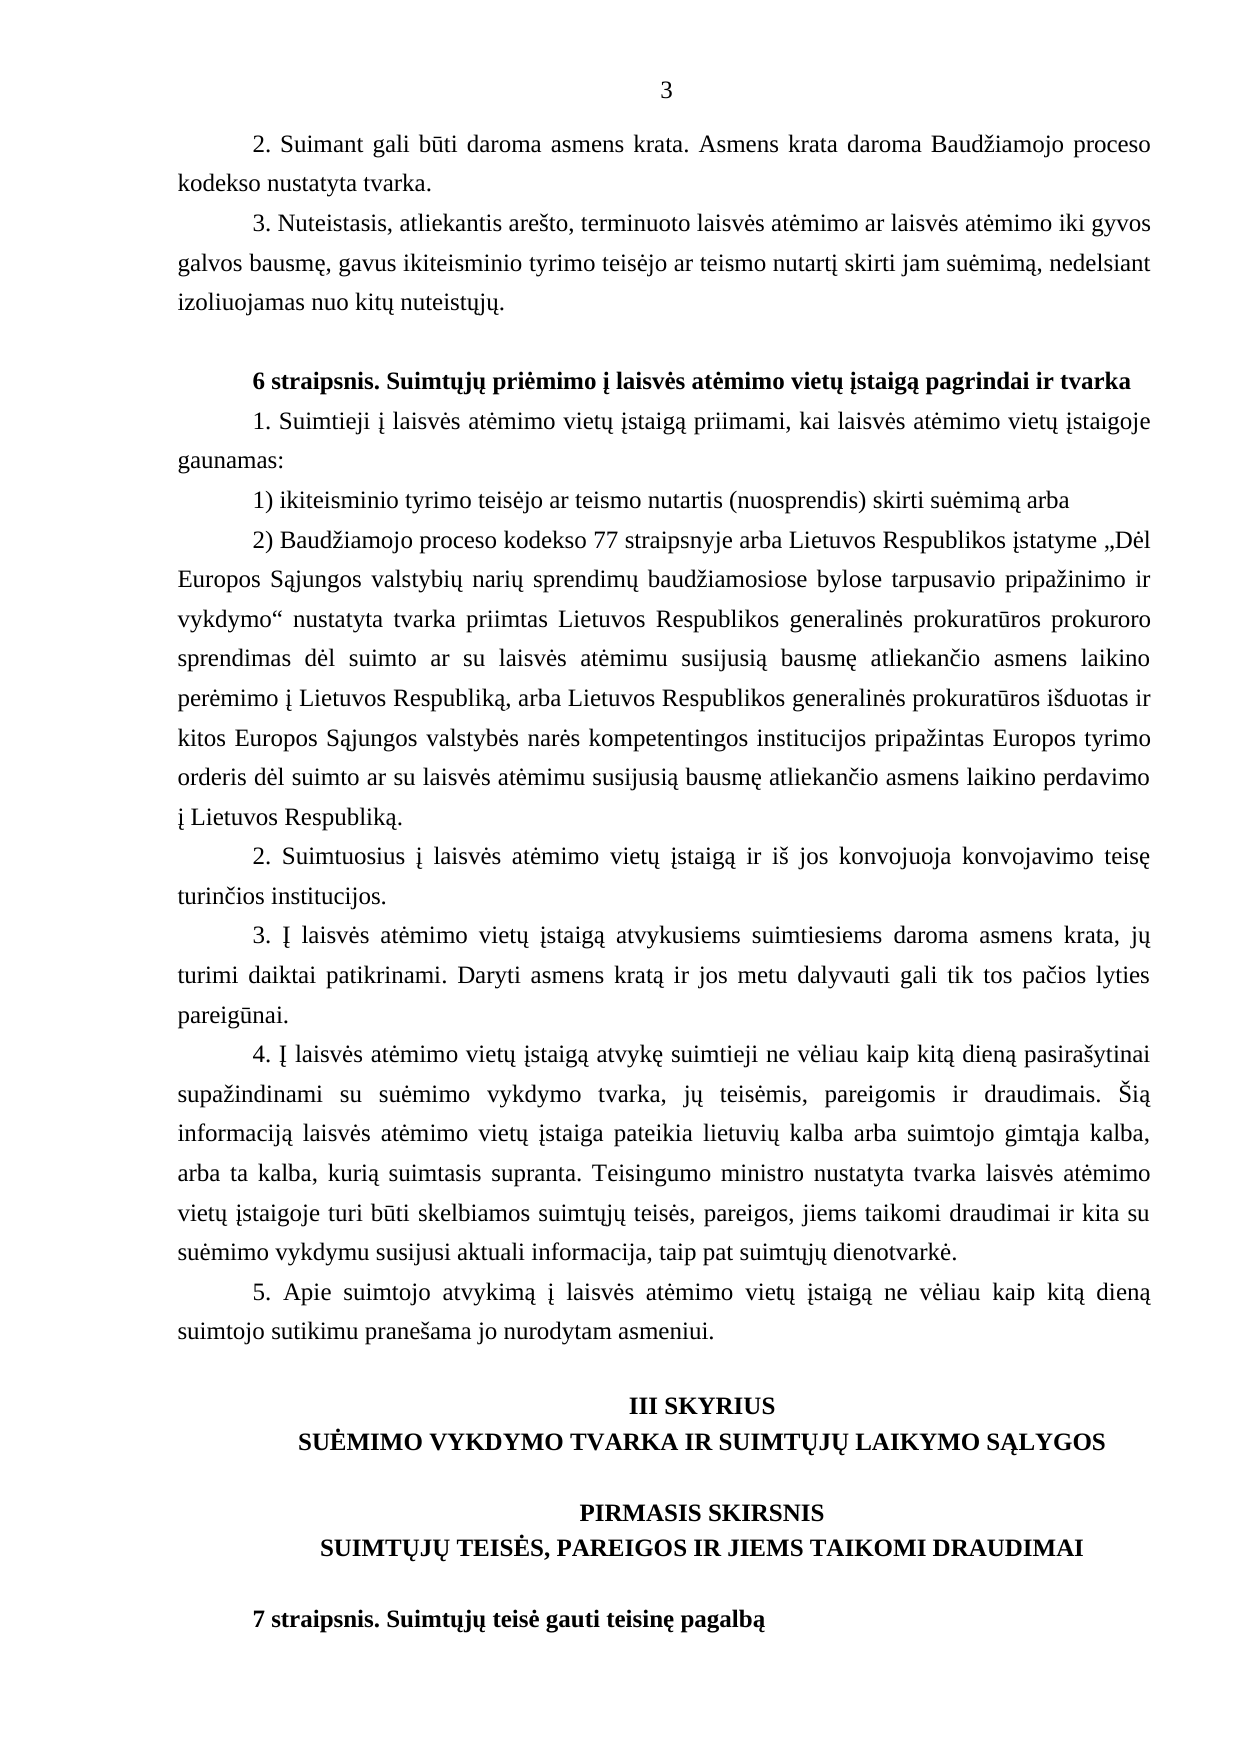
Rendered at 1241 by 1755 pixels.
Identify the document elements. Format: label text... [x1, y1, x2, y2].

text 2. Suimant gali būti daroma asmens krata. Asmens krata daroma Baudžiamojo proceso kodekso nustatyta tvarka. [177, 118, 1152, 197]
text 5. Apie suimtojo atvykimą į laisvės atėmimo vietų įstaigą ne vėliau kaip kitą dieną suimtojo sutikimu pranešama jo nurodytam asmeniui. [177, 1266, 1152, 1345]
text 7 straipsnis. Suimtųjų teisė gauti teisinę pagalbą [177, 1597, 1152, 1633]
text III SKYRIUS [177, 1385, 1152, 1420]
text 2. Suimtuosius į laisvės atėmimo vietų įstaigą ir iš jos konvojuoja konvojavimo teisę turinčios institucijos. [177, 831, 1152, 910]
text 3. Į laisvės atėmimo vietų įstaigą atvykusiems suimtiesiems daroma asmens krata, jų turimi daiktai patikrinami. Daryti asmens kratą ir jos metu dalyvauti gali tik tos pačios lyties pareigūnai. [177, 910, 1152, 1028]
text PIRMASIS SKIRSNIS [177, 1491, 1152, 1526]
text 2) Baudžiamojo proceso kodekso 77 straipsnyje arba Lietuvos Respublikos įstatyme „Dėl Europos Sąjungos valstybių narių sprendimų baudžiamosiose bylose tarpusavio pripažinimo ir vykdymo“ nustatyta tvarka priimtas Lietuvos Respublikos generalinės prokuratūros prokuroro sprendimas dėl suimto ar su laisvės atėmimu susijusią bausmę atliekančio asmens laikino perėmimo į Lietuvos Respubliką, arba Lietuvos Respublikos generalinės prokuratūros išduotas ir kitos Europos Sąjungos valstybės narės kompetentingos institucijos pripažintas Europos tyrimo orderis dėl suimto ar su laisvės atėmimu susijusią bausmę atliekančio asmens laikino perdavimo į Lietuvos Respubliką. [177, 514, 1152, 831]
text 4. Į laisvės atėmimo vietų įstaigą atvykę suimtieji ne vėliau kaip kitą dieną pasirašytinai supažindinami su suėmimo vykdymo tvarka, jų teisėmis, pareigomis ir draudimais. Šią informaciją laisvės atėmimo vietų įstaiga pateikia lietuvių kalba arba suimtojo gimtąja kalba, arba ta kalba, kurią suimtasis supranta. Teisingumo ministro nustatyta tvarka laisvės atėmimo vietų įstaigoje turi būti skelbiamos suimtųjų teisės, pareigos, jiems taikomi draudimai ir kita su suėmimo vykdymu susijusi aktuali informacija, taip pat suimtųjų dienotvarkė. [177, 1028, 1152, 1266]
text SUĖMIMO VYKDYMO TVARKA IR SUIMTŲJŲ LAIKYMO SĄLYGOS [177, 1420, 1152, 1456]
text SUIMTŲJŲ TEISĖS, PAREIGOS IR JIEMS TAIKOMI DRAUDIMAI [177, 1526, 1152, 1562]
text 3. Nuteistasis, atliekantis arešto, terminuoto laisvės atėmimo ar laisvės atėmimo iki gyvos galvos bausmę, gavus ikiteisminio tyrimo teisėjo ar teismo nutartį skirti jam suėmimą, nedelsiant izoliuojamas nuo kitų nuteistųjų. [177, 197, 1152, 316]
text 1. Suimtieji į laisvės atėmimo vietų įstaigą priimami, kai laisvės atėmimo vietų įstaigoje gaunamas: [177, 395, 1152, 474]
text 6 straipsnis. Suimtųjų priėmimo į laisvės atėmimo vietų įstaigą pagrindai ir tvarka [177, 356, 1152, 395]
text 1) ikiteisminio tyrimo teisėjo ar teismo nutartis (nuosprendis) skirti suėmimą arba [177, 474, 1152, 514]
